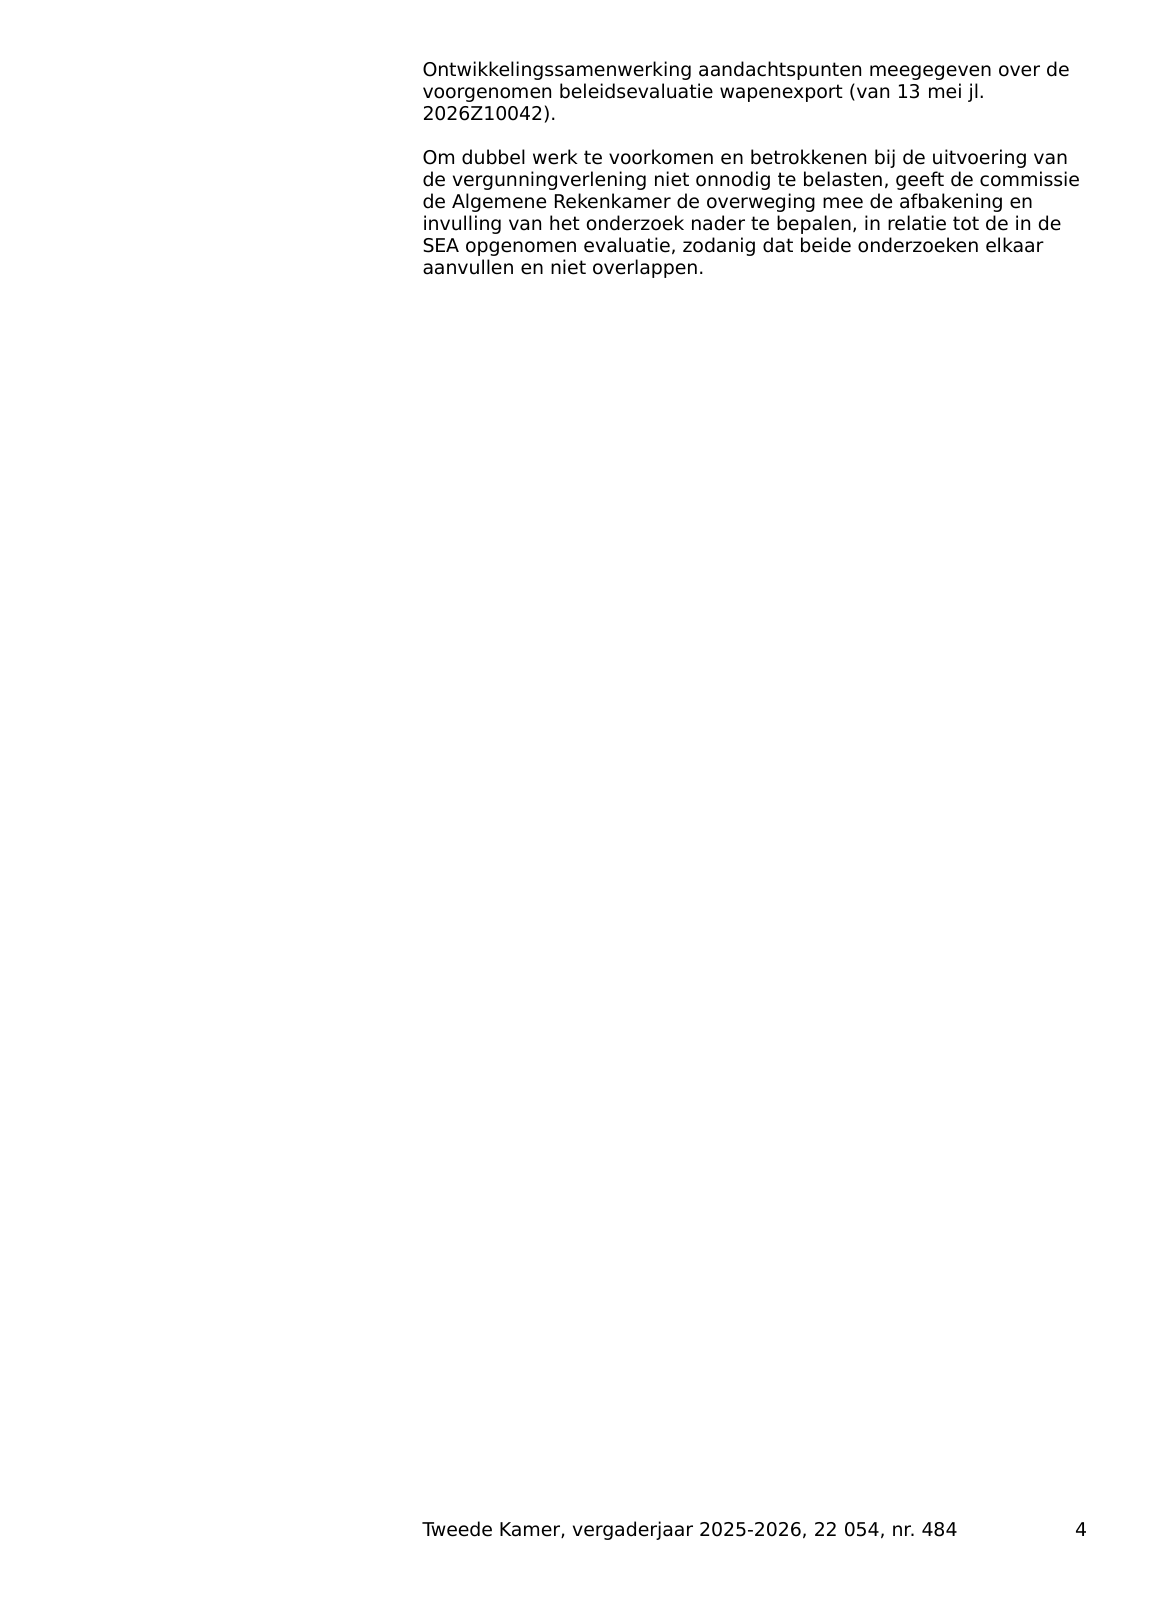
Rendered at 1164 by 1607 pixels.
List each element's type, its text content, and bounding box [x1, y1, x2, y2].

text Ontwikkelingssamenwerking aandachtspunten meegegeven over de voorgenomen beleidsevaluatie wapenexport (van 13 mei jl. 2026Z10042). [422, 59, 1087, 125]
text Om dubbel werk te voorkomen en betrokkenen bij de uitvoering van de vergunningverlening niet onnodig te belasten, geeft de commissie de Algemene Rekenkamer de overweging mee de afbakening en invulling van het onderzoek nader te bepalen, in relatie tot de in de SEA opgenomen evaluatie, zodanig dat beide onderzoeken elkaar aanvullen en niet overlappen. [422, 147, 1087, 279]
